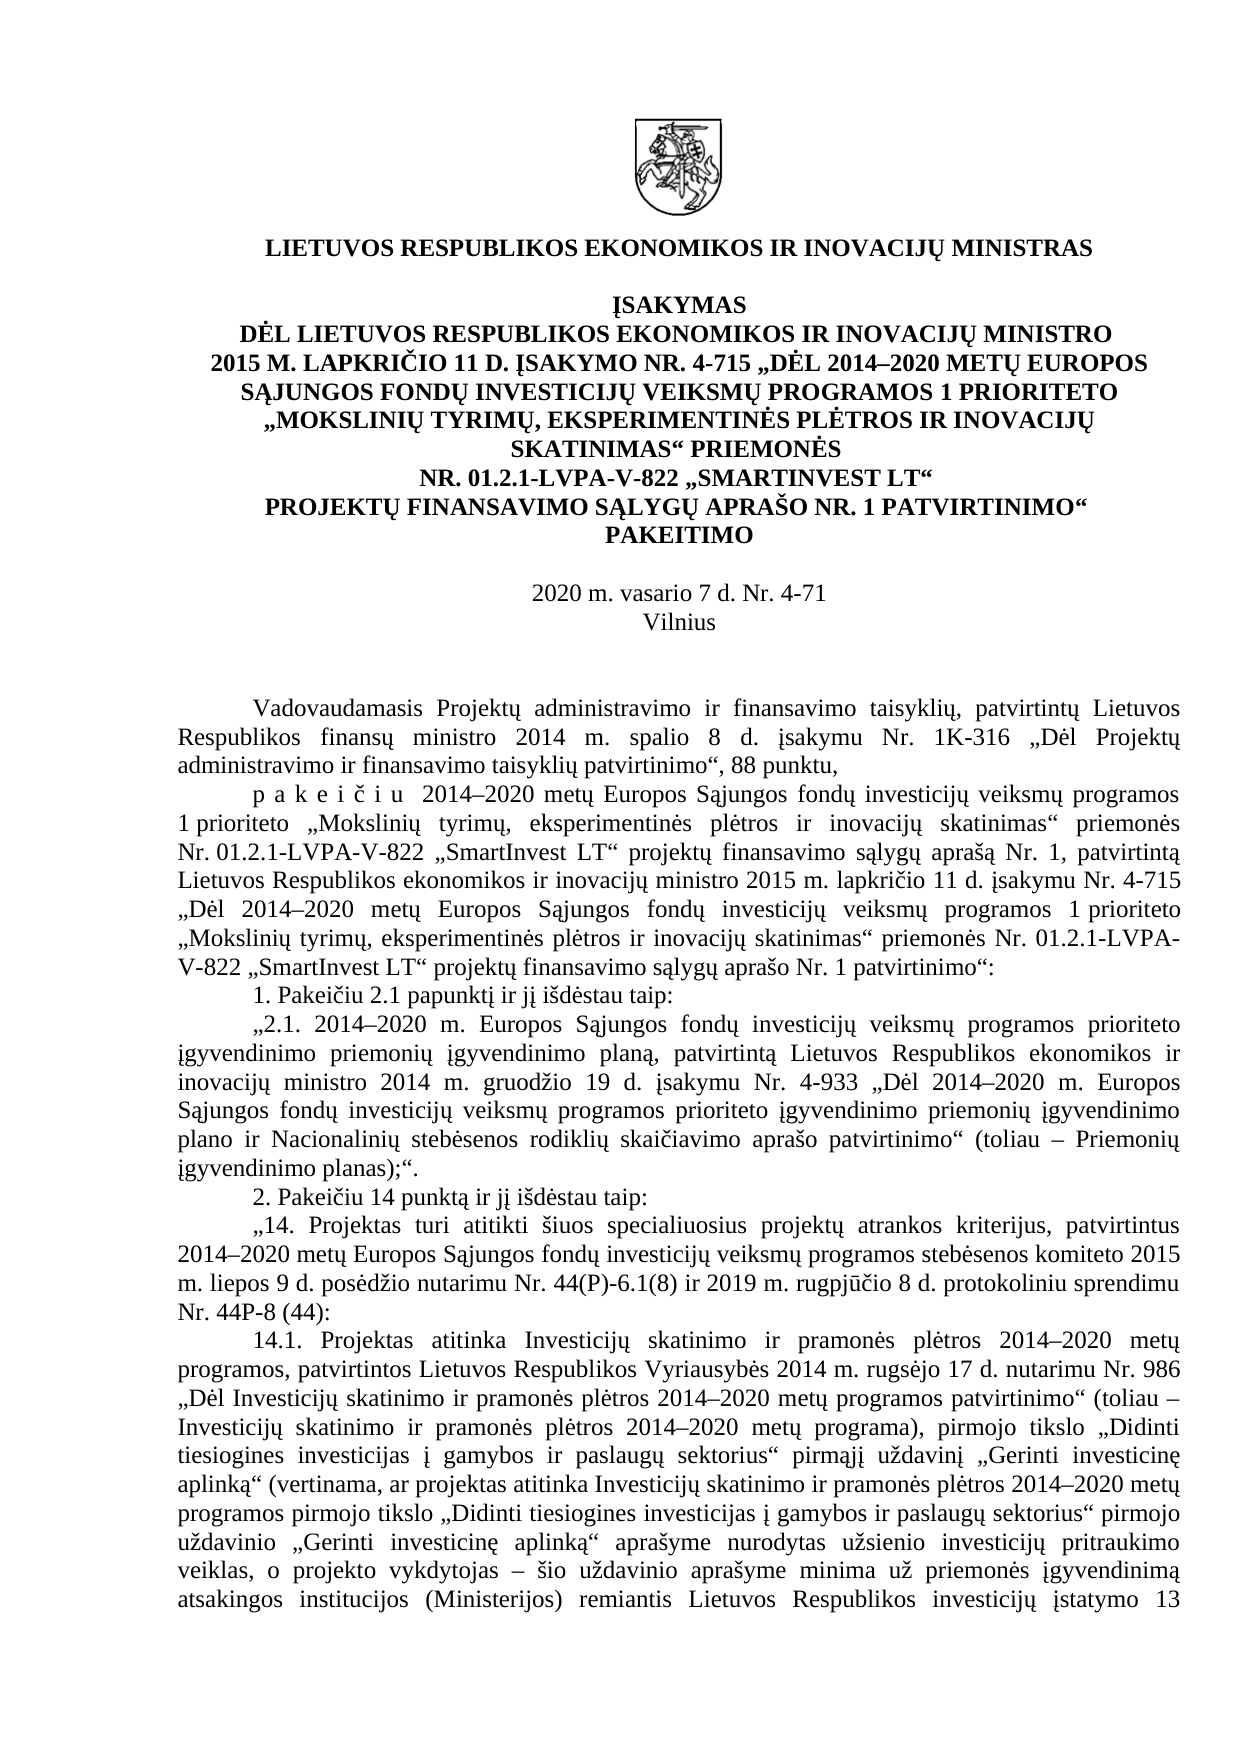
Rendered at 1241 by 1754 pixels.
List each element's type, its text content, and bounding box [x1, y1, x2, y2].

text „2.1. 2014–2020 m. Europos Sąjungos fondų investicijų veiksmų programos prioriteto įgyvendinimo priemonių įgyvendinimo planą, patvirtintą Lietuvos Respublikos ekonomikos ir inovacijų ministro 2014 m. gruodžio 19 d. įsakymu Nr. 4-933 „Dėl 2014–2020 m. Europos Sąjungos fondų investicijų veiksmų programos prioriteto įgyvendinimo priemonių įgyvendinimo plano ir Nacionalinių stebėsenos rodiklių skaičiavimo aprašo patvirtinimo“ (toliau – Priemonių įgyvendinimo planas);“. [177, 1009, 1181, 1182]
text p a k e i č i u 2014–2020 metų Europos Sąjungos fondų investicijų veiksmų programos 1 prioriteto „Mokslinių tyrimų, eksperimentinės plėtros ir inovacijų skatinimas“ priemonės Nr. 01.2.1-LVPA-V-822 „SmartInvest LT“ projektų finansavimo sąlygų aprašą Nr. 1, patvirtintą Lietuvos Respublikos ekonomikos ir inovacijų ministro 2015 m. lapkričio 11 d. įsakymu Nr. 4-715 „Dėl 2014–2020 metų Europos Sąjungos fondų investicijų veiksmų programos 1 prioriteto „Mokslinių tyrimų, eksperimentinės plėtros ir inovacijų skatinimas“ priemonės Nr. 01.2.1-LVPA-V-822 „SmartInvest LT“ projektų finansavimo sąlygų aprašo Nr. 1 patvirtinimo“: [177, 779, 1181, 980]
text 2020 m. vasario 7 d. Nr. 4-71 [177, 578, 1181, 607]
text 2. Pakeičiu 14 punktą ir jį išdėstau taip: [177, 1182, 1181, 1210]
text 1. Pakeičiu 2.1 papunktį ir jį išdėstau taip: [177, 980, 1181, 1009]
text LIETUVOS RESPUBLIKOS Ekonomikos ir inovacijų MINISTRAS [177, 233, 1181, 262]
text ĮSAKYMAS [177, 290, 1181, 319]
text 14.1. Projektas atitinka Investicijų skatinimo ir pramonės plėtros 2014–2020 metų programos, patvirtintos Lietuvos Respublikos Vyriausybės 2014 m. rugsėjo 17 d. nutarimu Nr. 986 „Dėl Investicijų skatinimo ir pramonės plėtros 2014–2020 metų programos patvirtinimo“ (toliau –Investicijų skatinimo ir pramonės plėtros 2014–2020 metų programa), pirmojo tikslo „Didinti tiesiogines investicijas į gamybos ir paslaugų sektorius“ pirmąjį uždavinį „Gerinti investicinę aplinką“ (vertinama, ar projektas atitinka Investicijų skatinimo ir pramonės plėtros 2014–2020 metų programos pirmojo tikslo „Didinti tiesiogines investicijas į gamybos ir paslaugų sektorius“ pirmojo uždavinio „Gerinti investicinę aplinką“ aprašyme nurodytas užsienio investicijų pritraukimo veiklas, o projekto vykdytojas – šio uždavinio aprašyme minima už priemonės įgyvendinimą atsakingos institucijos (Ministerijos) remiantis Lietuvos Respublikos investicijų įstatymo 13 [177, 1325, 1181, 1613]
text Vilnius [177, 607, 1181, 635]
text „14. Projektas turi atitikti šiuos specialiuosius projektų atrankos kriterijus, patvirtintus 2014–2020 metų Europos Sąjungos fondų investicijų veiksmų programos stebėsenos komiteto 2015 m. liepos 9 d. posėdžio nutarimu Nr. 44(P)-6.1(8) ir 2019 m. rugpjūčio 8 d. protokoliniu sprendimu Nr. 44P-8 (44): [177, 1210, 1181, 1325]
text DĖL LIETUVOS RESPUBLIKOS EKONOMIKOS IR INOVACIJŲ MINISTRO 2015 M. LAPKRIČIO 11 D. ĮSAKYMO NR. 4-715 „DĖL 2014–2020 METŲ EUROPOS SĄJUNGOS FONDŲ INVESTICIJŲ VEIKSMŲ PROGRAMOS 1 PRIORITETO „mokslinių tyrimų, eksperimentinės plėtros ir inovacijų skatinimas“ priemonės nr. 01.2.1-LVPA-V-822 „SMARTINVEST LT“ projektų finansavimo sąlygų aprašo nr. 1 patvirtinimo“ PAKEITIMO [177, 319, 1181, 549]
text Vadovaudamasis Projektų administravimo ir finansavimo taisyklių, patvirtintų Lietuvos Respublikos finansų ministro 2014 m. spalio 8 d. įsakymu Nr. 1K-316 „Dėl Projektų administravimo ir finansavimo taisyklių patvirtinimo“, 88 punktu, [177, 693, 1181, 779]
